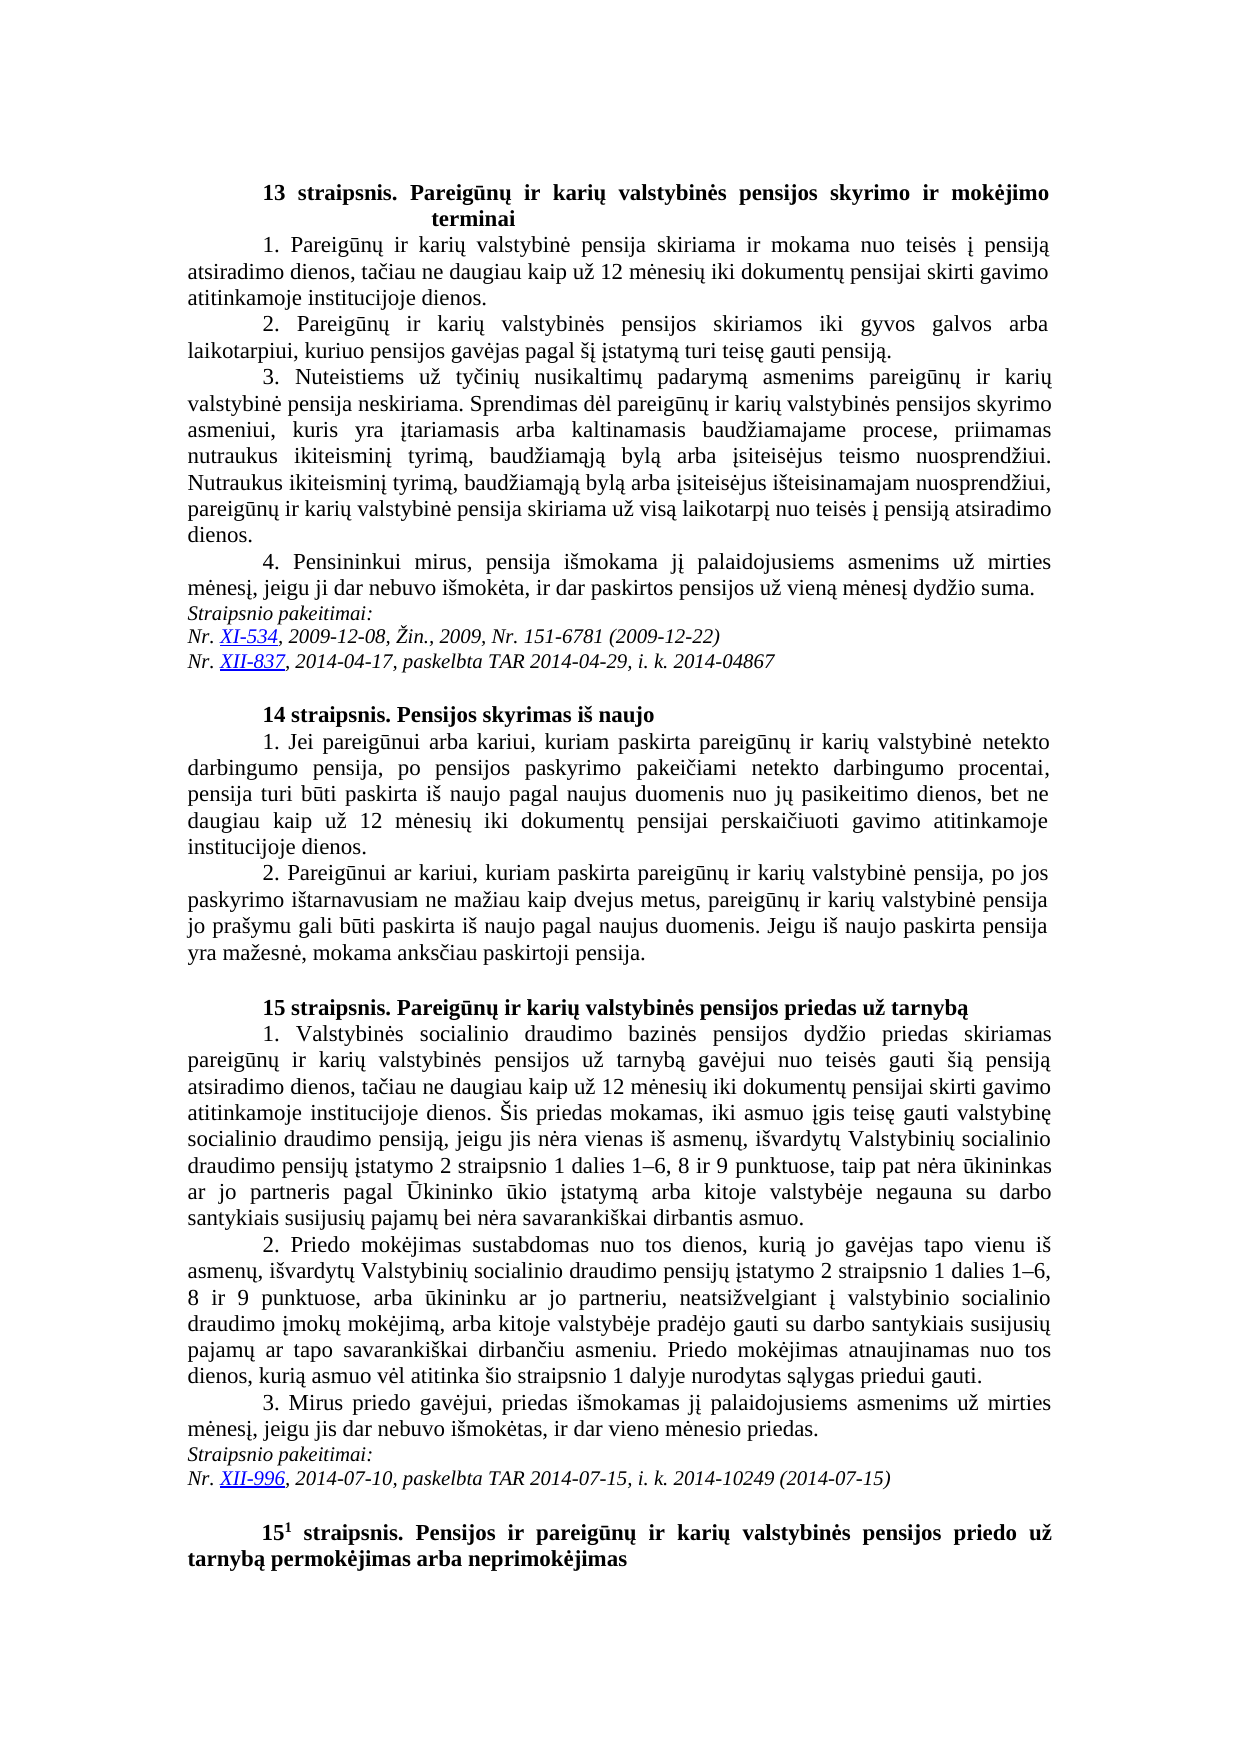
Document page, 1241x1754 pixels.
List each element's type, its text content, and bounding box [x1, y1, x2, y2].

text 151 straipsnis. Pensijos ir pareigūnų ir karių valstybinės pensijos priedo už tarnybą permokėjimas arba neprimokėjimas [187, 1518, 1053, 1571]
text Nr. XII-996, 2014-07-10, paskelbta TAR 2014-07-15, i. k. 2014-10249 (2014-07-15) [187, 1466, 1050, 1490]
text 14 straipsnis. Pensijos skyrimas iš naujo [187, 701, 1050, 728]
text 2. Pareigūnų ir karių valstybinės pensijos skiriamos iki gyvos galvos arba laikotarpiui, kuriuo pensijos gavėjas pagal šį įstatymą turi teisę gauti pensiją. [187, 311, 1050, 363]
text 1. Valstybinės socialinio draudimo bazinės pensijos dydžio priedas skiriamas pareigūnų ir karių valstybinės pensijos už tarnybą gavėjui nuo teisės gauti šią pensiją atsiradimo dienos, tačiau ne daugiau kaip už 12 mėnesių iki dokumentų pensijai skirti gavimo atitinkamoje institucijoje dienos. Šis priedas mokamas, iki asmuo įgis teisę gauti valstybinę socialinio draudimo pensiją, jeigu jis nėra vienas iš asmenų, išvardytų Valstybinių socialinio draudimo pensijų įstatymo 2 straipsnio 1 dalies 1–6, 8 ir 9 punktuose, taip pat nėra ūkininkas ar jo partneris pagal Ūkininko ūkio įstatymą arba kitoje valstybėje negauna su darbo santykiais susijusių pajamų bei nėra savarankiškai dirbantis asmuo. [187, 1020, 1053, 1231]
text Straipsnio pakeitimai: [187, 600, 1053, 624]
text 15 straipsnis. Pareigūnų ir karių valstybinės pensijos priedas už tarnybą [187, 994, 1053, 1020]
text 1. Pareigūnų ir karių valstybinė pensija skiriama ir mokama nuo teisės į pensiją atsiradimo dienos, tačiau ne daugiau kaip už 12 mėnesių iki dokumentų pensijai skirti gavimo atitinkamoje institucijoje dienos. [187, 231, 1050, 311]
text 2. Pareigūnui ar kariui, kuriam paskirta pareigūnų ir karių valstybinė pensija, po jos paskyrimo ištarnavusiam ne mažiau kaip dvejus metus, pareigūnų ir karių valstybinė pensija jo prašymu gali būti paskirta iš naujo pagal naujus duomenis. Jeigu iš naujo paskirta pensija yra mažesnė, mokama anksčiau paskirtoji pensija. [187, 859, 1050, 965]
text 2. Priedo mokėjimas sustabdomas nuo tos dienos, kurią jo gavėjas tapo vienu iš asmenų, išvardytų Valstybinių socialinio draudimo pensijų įstatymo 2 straipsnio 1 dalies 1–6, 8 ir 9 punktuose, arba ūkininku ar jo partneriu, neatsižvelgiant į valstybinio socialinio draudimo įmokų mokėjimą, arba kitoje valstybėje pradėjo gauti su darbo santykiais susijusių pajamų ar tapo savarankiškai dirbančiu asmeniu. Priedo mokėjimas atnaujinamas nuo tos dienos, kurią asmuo vėl atitinka šio straipsnio 1 dalyje nurodytas sąlygas priedui gauti. [187, 1231, 1053, 1389]
text 13 straipsnis. Pareigūnų ir karių valstybinės pensijos skyrimo ir mokėjimo terminai [262, 179, 1050, 231]
text Nr. XI-534, 2009-12-08, Žin., 2009, Nr. 151-6781 (2009-12-22) [187, 624, 1053, 648]
text Nr. XII-837, 2014-04-17, paskelbta TAR 2014-04-29, i. k. 2014-04867 [187, 648, 1050, 673]
text 4. Pensininkui mirus, pensija išmokama jį palaidojusiems asmenims už mirties mėnesį, jeigu ji dar nebuvo išmokėta, ir dar paskirtos pensijos už vieną mėnesį dydžio suma. [187, 548, 1053, 600]
text 3. Mirus priedo gavėjui, priedas išmokamas jį palaidojusiems asmenims už mirties mėnesį, jeigu jis dar nebuvo išmokėtas, ir dar vieno mėnesio priedas. [187, 1389, 1053, 1442]
text 3. Nuteistiems už tyčinių nusikaltimų padarymą asmenims pareigūnų ir karių valstybinė pensija neskiriama. Sprendimas dėl pareigūnų ir karių valstybinės pensijos skyrimo asmeniui, kuris yra įtariamasis arba kaltinamasis baudžiamajame procese, priimamas nutraukus ikiteisminį tyrimą, baudžiamąją bylą arba įsiteisėjus teismo nuosprendžiui. Nutraukus ikiteisminį tyrimą, baudžiamąją bylą arba įsiteisėjus išteisinamajam nuosprendžiui, pareigūnų ir karių valstybinė pensija skiriama už visą laikotarpį nuo teisės į pensiją atsiradimo dienos. [187, 363, 1053, 548]
text Straipsnio pakeitimai: [187, 1442, 1053, 1466]
text 1. Jei pareigūnui arba kariui, kuriam paskirta pareigūnų ir karių valstybinė netekto darbingumo pensija, po pensijos paskyrimo pakeičiami netekto darbingumo procentai, pensija turi būti paskirta iš naujo pagal naujus duomenis nuo jų pasikeitimo dienos, bet ne daugiau kaip už 12 mėnesių iki dokumentų pensijai perskaičiuoti gavimo atitinkamoje institucijoje dienos. [187, 728, 1050, 859]
